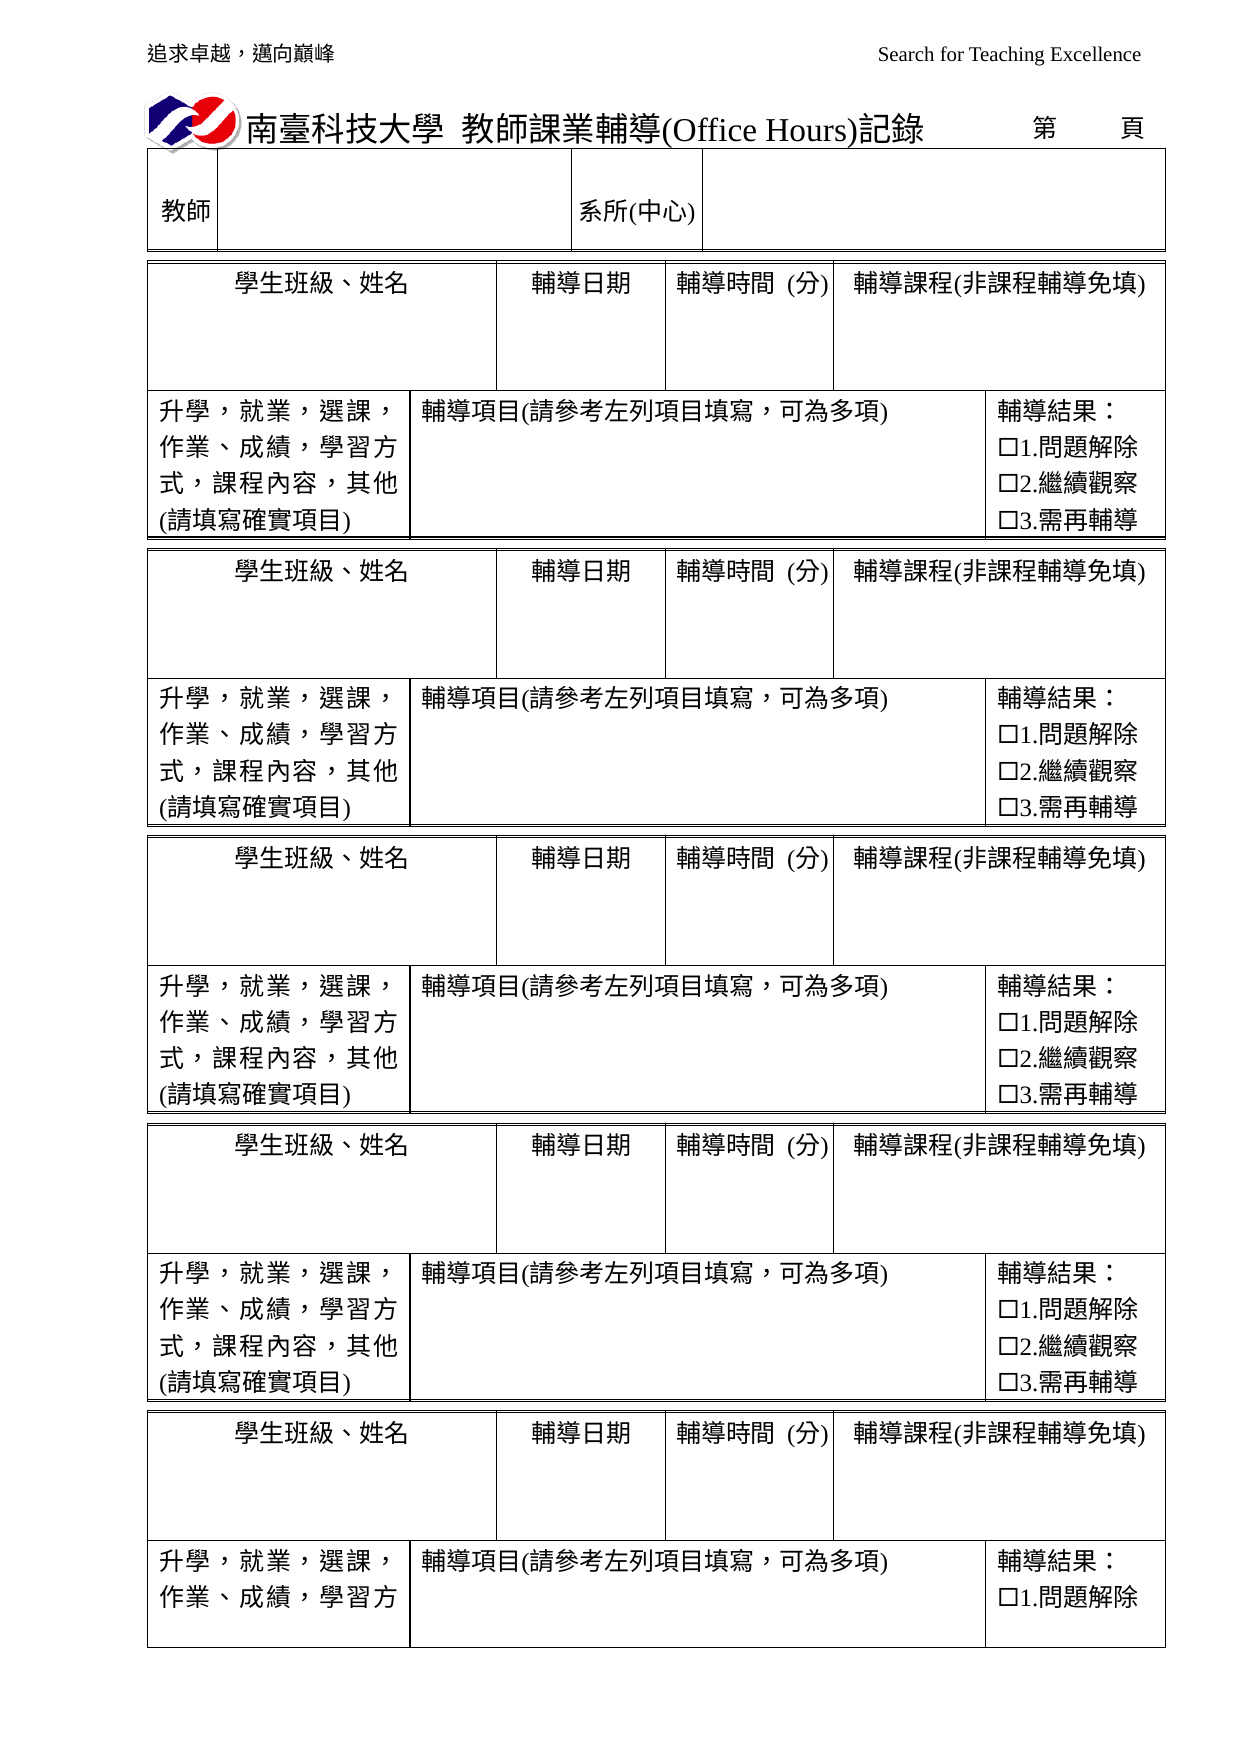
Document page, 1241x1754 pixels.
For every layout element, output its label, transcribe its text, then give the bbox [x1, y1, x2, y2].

table_cell 輔導課程(非課程輔導免填) [834, 264, 1165, 390]
table_cell 學生班級、姓名 [148, 264, 496, 390]
table_cell 輔導課程(非課程輔導免填) [834, 838, 1165, 965]
table_cell 輔導結果： 1.問題解除 [986, 1541, 1165, 1647]
table_cell 學生班級、姓名 [148, 1413, 496, 1540]
table_cell 升學，就業，選課，作業、成績，學習方式，課程內容，其他(請填寫確實項目) [148, 966, 409, 1111]
table_cell 輔導時間 (分) [666, 1413, 833, 1540]
table_cell 升學，就業，選課，作業、成績，學習方式，課程內容，其他(請填寫確實項目) [148, 1254, 409, 1398]
table_cell [148, 540, 1165, 548]
table_cell 輔導結果： 1.問題解除 2.繼續觀察 3.需再輔導 [986, 391, 1165, 536]
table_cell [148, 1402, 1165, 1410]
table_cell 輔導結果： 1.問題解除 2.繼續觀察 3.需再輔導 [986, 1254, 1165, 1398]
table_cell 輔導項目(請參考左列項目填寫，可為多項) [411, 391, 985, 536]
table_cell 輔導結果： 1.問題解除 2.繼續觀察 3.需再輔導 [986, 679, 1165, 824]
table_cell 輔導項目(請參考左列項目填寫，可為多項) [411, 679, 985, 824]
table_cell 輔導日期 [497, 1413, 665, 1540]
table_cell 升學，就業，選課，作業、成績，學習方式，課程內容，其他(請填寫確實項目) [148, 391, 409, 536]
table_cell 學生班級、姓名 [148, 1126, 496, 1252]
table_cell 輔導項目(請參考左列項目填寫，可為多項) [411, 966, 985, 1111]
table_cell 輔導日期 [497, 1126, 665, 1252]
table_cell 升學，就業，選課，作業、成績，學習方式，課程內容，其他(請填寫確實項目) [148, 679, 409, 824]
table_cell 輔導項目(請參考左列項目填寫，可為多項) [411, 1541, 985, 1647]
table_cell 教師 [148, 157, 217, 249]
table_header 第 頁 [1021, 85, 1165, 148]
table_cell 輔導結果： 1.問題解除 2.繼續觀察 3.需再輔導 [986, 966, 1165, 1111]
table_cell 輔導日期 [497, 264, 665, 390]
table_cell 學生班級、姓名 [148, 838, 496, 965]
table_cell 輔導時間 (分) [666, 264, 833, 390]
table_header 南臺科技大學 教師課業輔導(Office Hours)記錄 [246, 85, 1021, 148]
table_cell 輔導日期 [497, 838, 665, 965]
table_cell 輔導課程(非課程輔導免填) [834, 1126, 1165, 1252]
table_cell 系所(中心) [572, 149, 702, 249]
table_cell 輔導時間 (分) [666, 1126, 833, 1252]
table_cell 輔導時間 (分) [666, 838, 833, 965]
table_cell 輔導日期 [497, 551, 665, 678]
table_cell 輔導課程(非課程輔導免填) [834, 551, 1165, 678]
table_cell 輔導項目(請參考左列項目填寫，可為多項) [411, 1254, 985, 1398]
table_cell [703, 149, 1165, 249]
table_cell 升學，就業，選課，作業、成績，學習方 [148, 1541, 409, 1647]
table_cell [148, 252, 1165, 260]
table_cell [218, 149, 571, 249]
table_cell [148, 1114, 1165, 1123]
table_cell 輔導時間 (分) [666, 551, 833, 678]
table_cell [148, 827, 1165, 835]
table_cell 輔導課程(非課程輔導免填) [834, 1413, 1165, 1540]
table_cell 學生班級、姓名 [148, 551, 496, 678]
